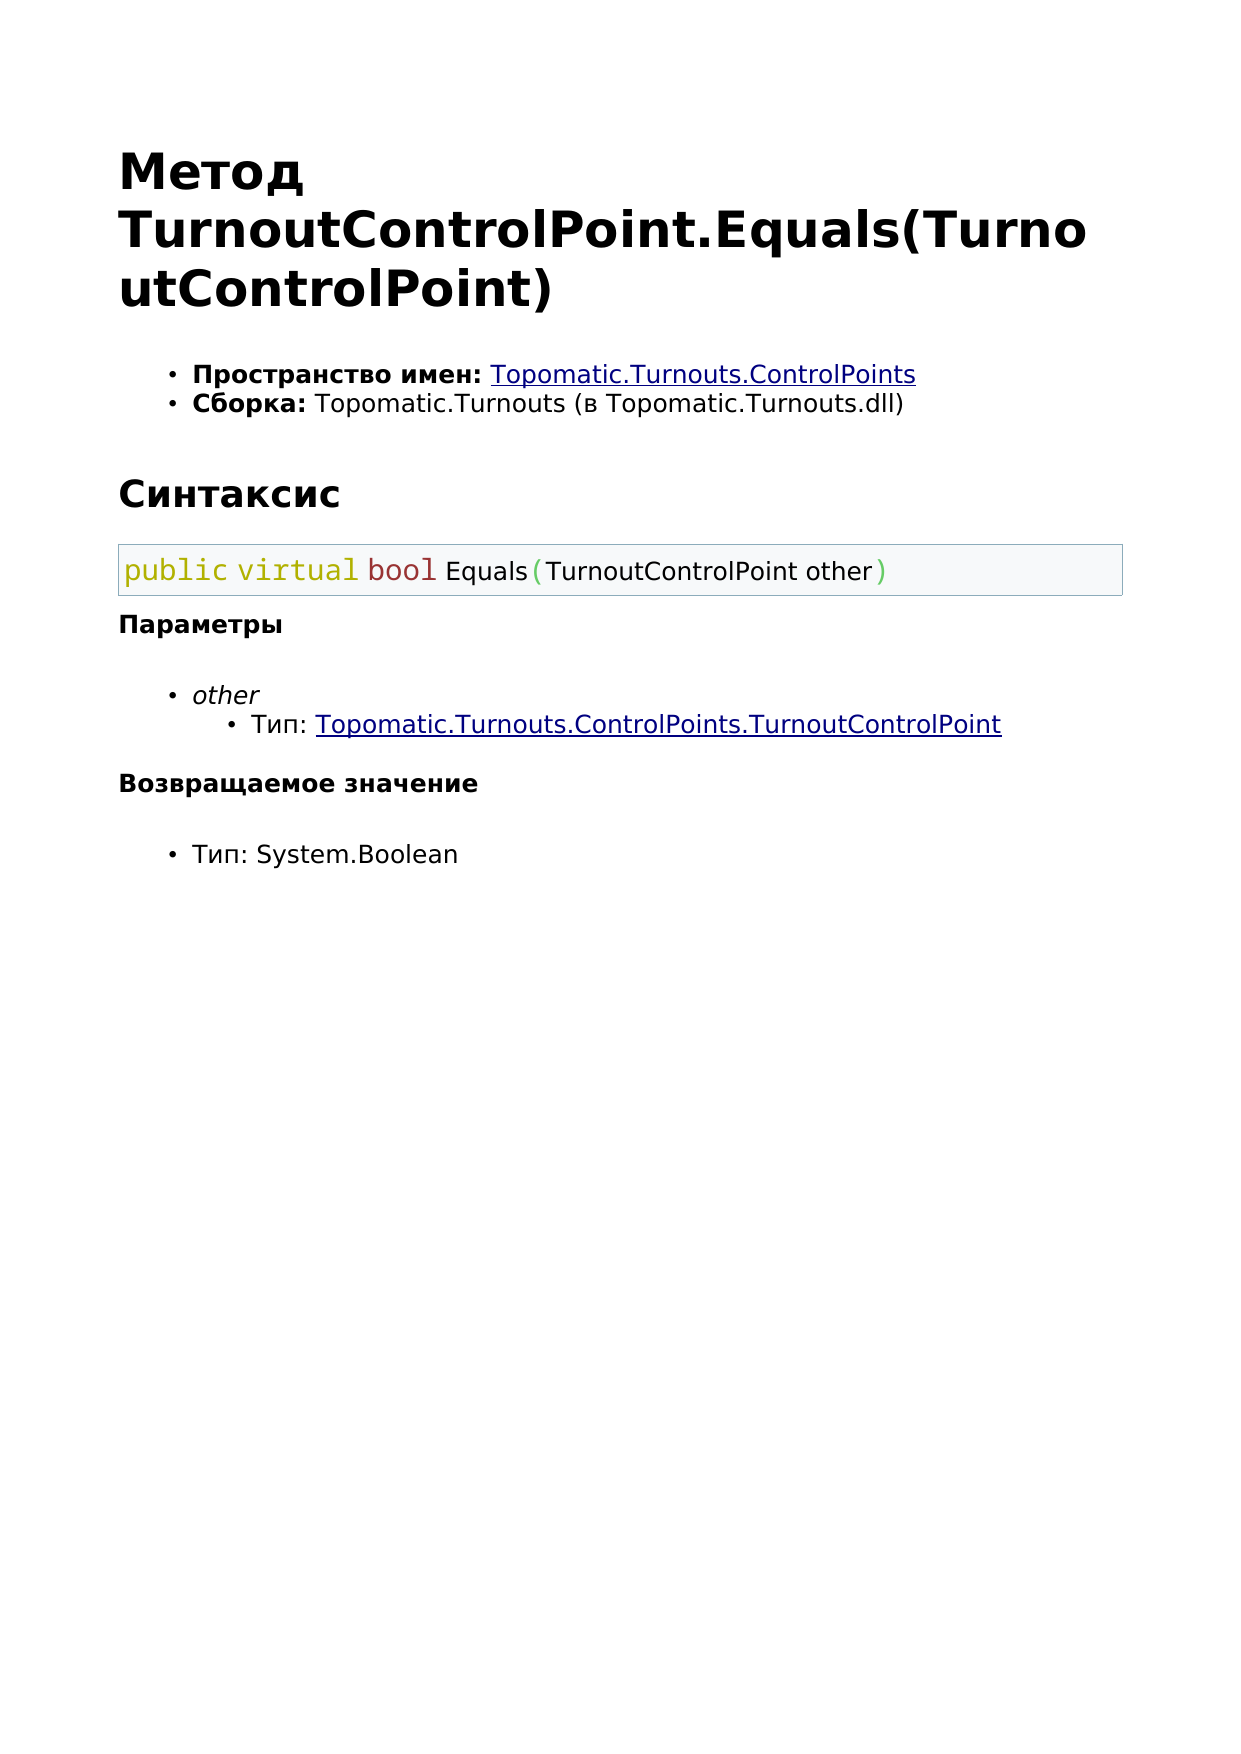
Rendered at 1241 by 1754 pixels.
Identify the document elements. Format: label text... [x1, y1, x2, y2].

subtitle Синтаксис [118, 473, 1122, 516]
list Тип: Topomatic.Turnouts.ControlPoints.TurnoutControlPoint [236, 710, 1122, 739]
table_header public virtual bool Equals(TurnoutControlPoint other) [119, 545, 1122, 595]
text Возвращаемое значение [118, 769, 1122, 798]
list other [177, 681, 1122, 710]
subtitle Метод TurnoutControlPoint.Equals(TurnoutControlPoint) [118, 143, 1122, 318]
list Пространство имен: Topomatic.Turnouts.ControlPoints [177, 360, 1122, 389]
list Тип: System.Boolean [177, 840, 1122, 869]
list Сборка: Topomatic.Turnouts (в Topomatic.Turnouts.dll) [177, 389, 1122, 418]
text Параметры [118, 610, 1122, 639]
